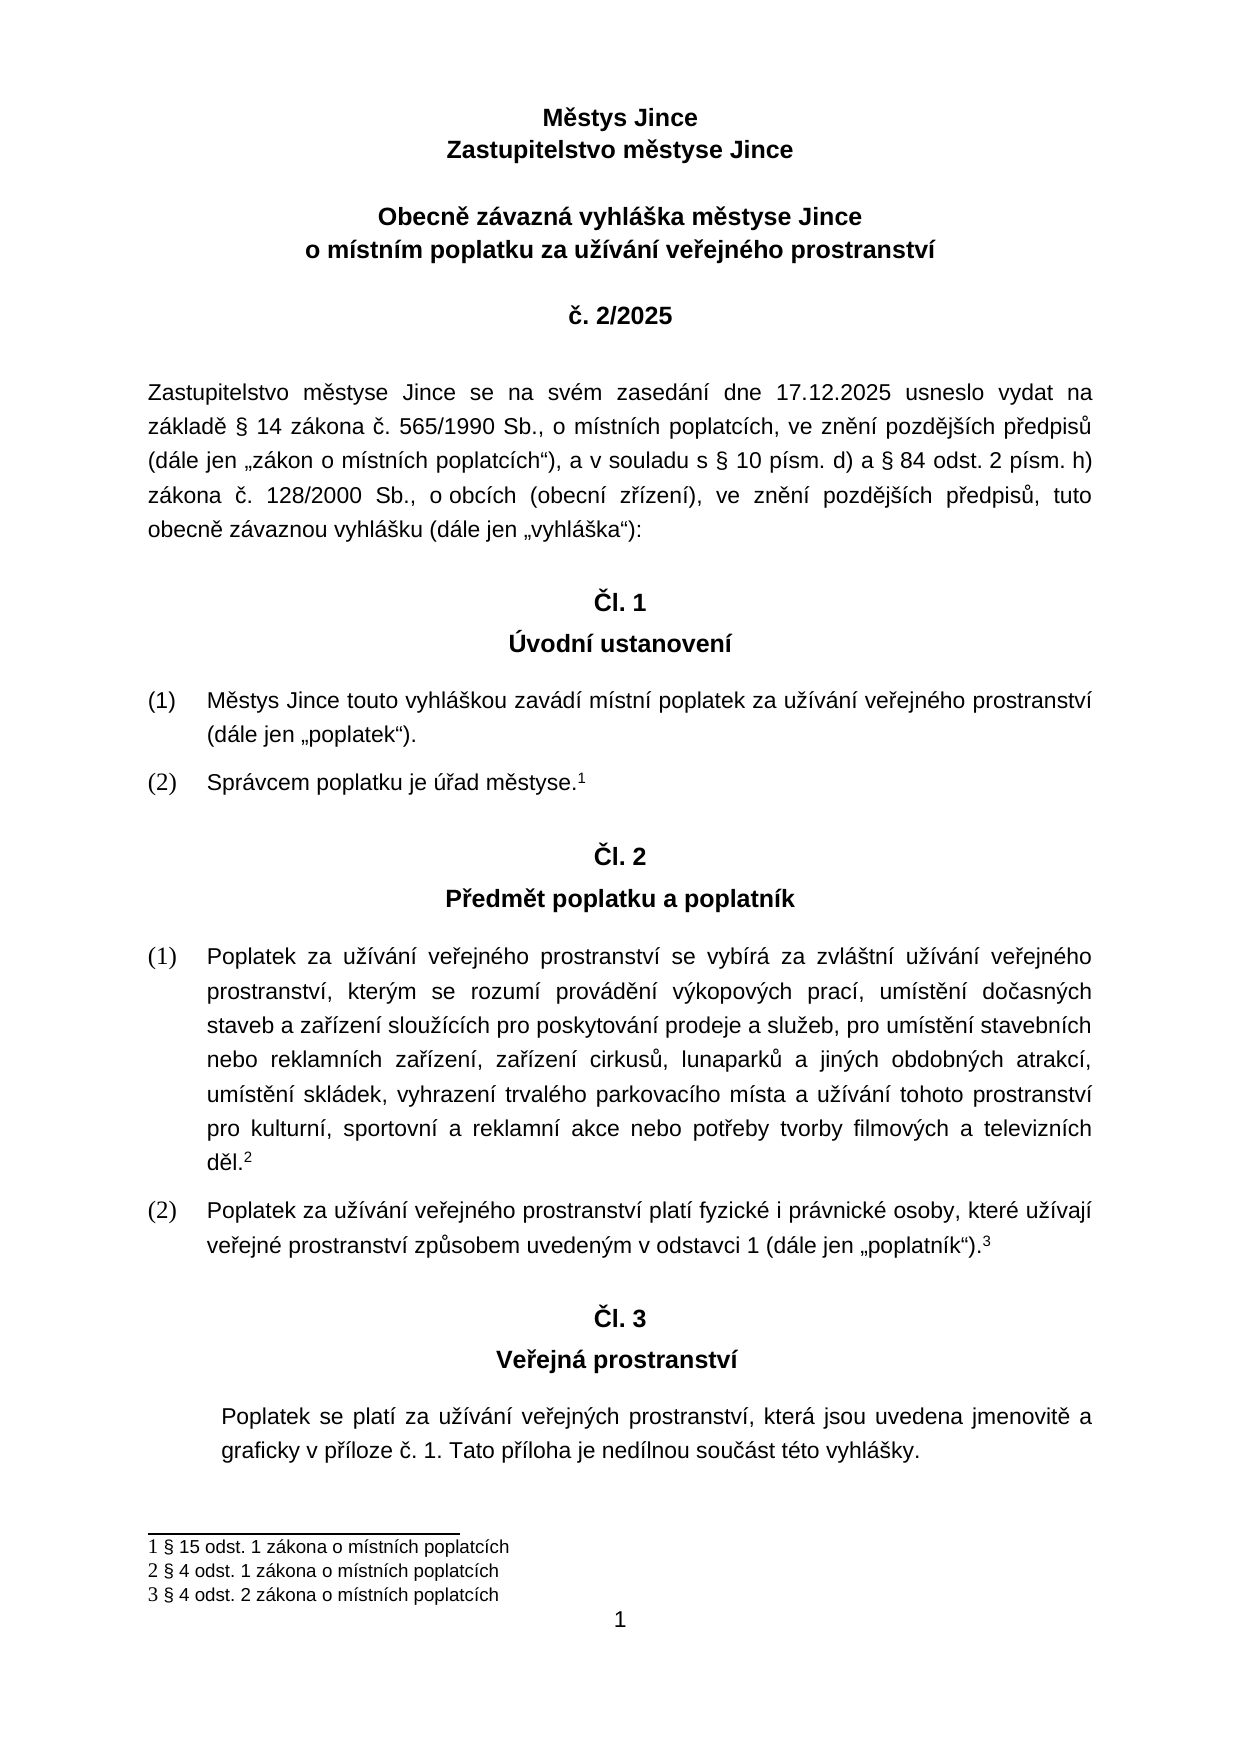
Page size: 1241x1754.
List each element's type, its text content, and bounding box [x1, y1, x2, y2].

list Poplatek za užívání veřejného prostranství se vybírá za zvláštní užívání veřejného prostranství, kterým se rozumí provádění výkopových prací, umístění dočasných staveb a zařízení sloužících pro poskytování prodeje a služeb, pro umístění stavebních nebo reklamních zařízení, zařízení cirkusů, lunaparků a jiných obdobných atrakcí, umístění skládek, vyhrazení trvalého parkovacího místa a užívání tohoto prostranství pro kulturní, sportovní a reklamní akce nebo potřeby tvorby filmových a televizních děl. [148, 941, 1093, 1175]
text č. 2/2025 [148, 301, 1093, 329]
text Čl. 1 [148, 587, 1093, 616]
text Obecně závazná vyhláška městyse Jince [148, 202, 1093, 230]
text Úvodní ustanovení [148, 629, 1093, 657]
text Poplatek se platí za užívání veřejných prostranství, která jsou uvedena jmenovitě a graficky v příloze č. 1. Tato příloha je nedílnou součást této vyhlášky. [221, 1403, 1093, 1463]
list § 15 odst. 1 zákona o místních poplatcích [148, 1534, 1093, 1558]
list § 4 odst. 1 zákona o místních poplatcích [148, 1558, 1093, 1582]
text Čl. 3 [148, 1304, 1093, 1332]
text Městys Jince [148, 102, 1093, 131]
text Předmět poplatku a poplatník [148, 883, 1093, 912]
list Poplatek za užívání veřejného prostranství platí fyzické i právnické osoby, které užívají veřejné prostranství způsobem uvedeným v odstavci 1 (dále jen „poplatník“). [148, 1196, 1093, 1258]
list Správcem poplatku je úřad městyse. [148, 767, 1093, 796]
text Zastupitelstvo městyse Jince [148, 136, 1093, 164]
text Veřejná prostranství [148, 1345, 1093, 1374]
text o místním poplatku za užívání veřejného prostranství [148, 234, 1093, 263]
list § 4 odst. 2 zákona o místních poplatcích [148, 1582, 1093, 1606]
text Čl. 2 [148, 842, 1093, 871]
list Městys Jince touto vyhláškou zavádí místní poplatek za užívání veřejného prostranství (dále jen „poplatek“). [148, 687, 1093, 747]
text Zastupitelstvo městyse Jince se na svém zasedání dne 17.12.2025 usneslo vydat na základě § 14 zákona č. 565/1990 Sb., o místních poplatcích, ve znění pozdějších předpisů (dále jen „zákon o místních poplatcích“), a v souladu s § 10 písm. d) a § 84 odst. 2 písm. h) zákona č. 128/2000 Sb., o obcích (obecní zřízení), ve znění pozdějších předpisů, tuto obecně závaznou vyhlášku (dále jen „vyhláška“): [148, 379, 1093, 542]
